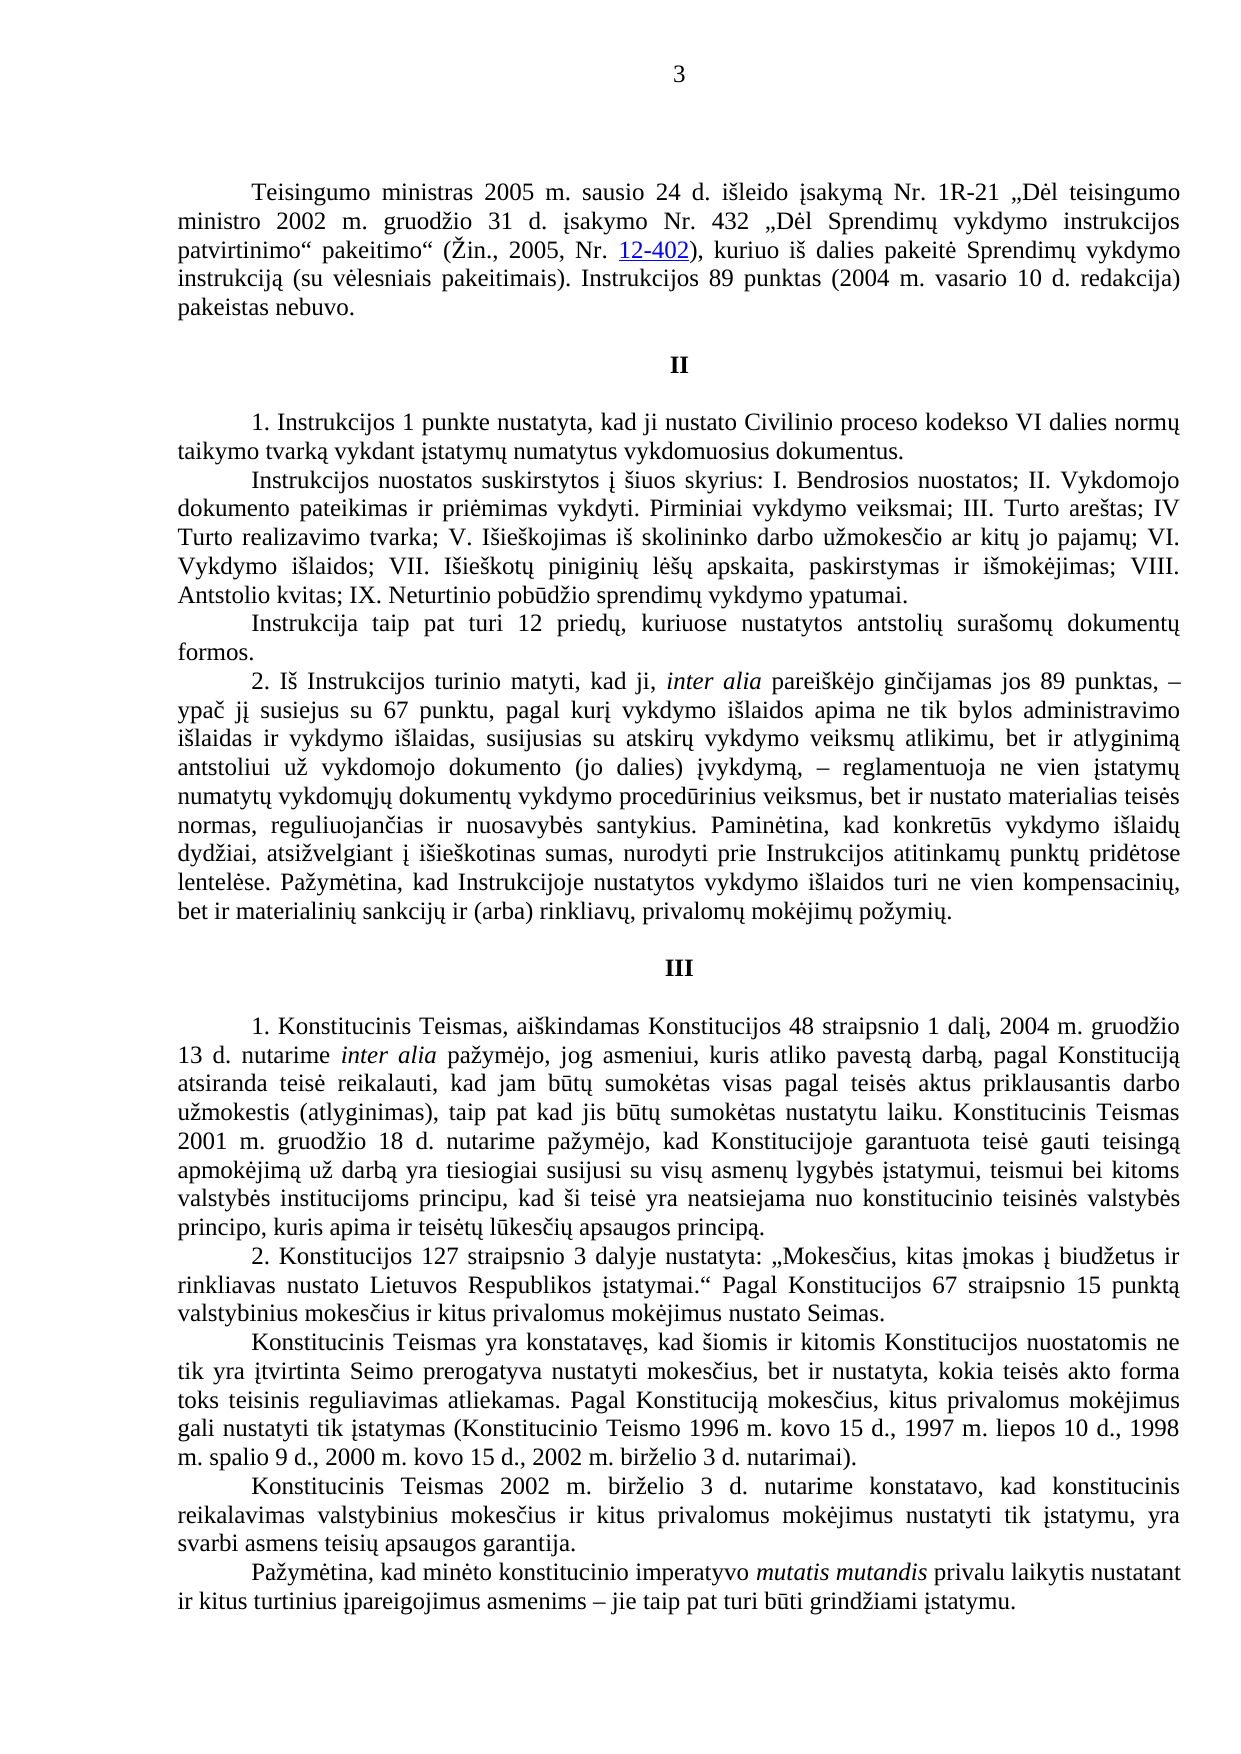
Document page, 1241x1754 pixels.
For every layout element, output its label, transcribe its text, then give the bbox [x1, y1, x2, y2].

text Konstitucinis Teismas yra konstatavęs, kad šiomis ir kitomis Konstitucijos nuostatomis ne tik yra įtvirtinta Seimo prerogatyva nustatyti mokesčius, bet ir nustatyta, kokia teisės akto forma toks teisinis reguliavimas atliekamas. Pagal Konstituciją mokesčius, kitus privalomus mokėjimus gali nustatyti tik įstatymas (Konstitucinio Teismo 1996 m. kovo 15 d., 1997 m. liepos 10 d., 1998 m. spalio 9 d., 2000 m. kovo 15 d., 2002 m. birželio 3 d. nutarimai). [177, 1327, 1181, 1471]
text 2. Iš Instrukcijos turinio matyti, kad ji, inter alia pareiškėjo ginčijamas jos 89 punktas, – ypač jį susiejus su 67 punktu, pagal kurį vykdymo išlaidos apima ne tik bylos administravimo išlaidas ir vykdymo išlaidas, susijusias su atskirų vykdymo veiksmų atlikimu, bet ir atlyginimą antstoliui už vykdomojo dokumento (jo dalies) įvykdymą, – reglamentuoja ne vien įstatymų numatytų vykdomųjų dokumentų vykdymo procedūrinius veiksmus, bet ir nustato materialias teisės normas, reguliuojančias ir nuosavybės santykius. Paminėtina, kad konkretūs vykdymo išlaidų dydžiai, atsižvelgiant į išieškotinas sumas, nurodyti prie Instrukcijos atitinkamų punktų pridėtose lentelėse. Pažymėtina, kad Instrukcijoje nustatytos vykdymo išlaidos turi ne vien kompensacinių, bet ir materialinių sankcijų ir (arba) rinkliavų, privalomų mokėjimų požymių. [177, 666, 1181, 925]
text II [177, 350, 1181, 378]
text 2. Konstitucijos 127 straipsnio 3 dalyje nustatyta: „Mokesčius, kitas įmokas į biudžetus ir rinkliavas nustato Lietuvos Respublikos įstatymai.“ Pagal Konstitucijos 67 straipsnio 15 punktą valstybinius mokesčius ir kitus privalomus mokėjimus nustato Seimas. [177, 1241, 1181, 1327]
text Konstitucinis Teismas 2002 m. birželio 3 d. nutarime konstatavo, kad konstitucinis reikalavimas valstybinius mokesčius ir kitus privalomus mokėjimus nustatyti tik įstatymu, yra svarbi asmens teisių apsaugos garantija. [177, 1471, 1181, 1557]
text Pažymėtina, kad minėto konstitucinio imperatyvo mutatis mutandis privalu laikytis nustatant ir kitus turtinius įpareigojimus asmenims – jie taip pat turi būti grindžiami įstatymu. [177, 1557, 1181, 1615]
text Instrukcijos nuostatos suskirstytos į šiuos skyrius: I. Bendrosios nuostatos; II. Vykdomojo dokumento pateikimas ir priėmimas vykdyti. Pirminiai vykdymo veiksmai; III. Turto areštas; IV Turto realizavimo tvarka; V. Išieškojimas iš skolininko darbo užmokesčio ar kitų jo pajamų; VI. Vykdymo išlaidos; VII. Išieškotų piniginių lėšų apskaita, paskirstymas ir išmokėjimas; VIII. Antstolio kvitas; IX. Neturtinio pobūdžio sprendimų vykdymo ypatumai. [177, 465, 1181, 608]
text 1. Konstitucinis Teismas, aiškindamas Konstitucijos 48 straipsnio 1 dalį, 2004 m. gruodžio 13 d. nutarime inter alia pažymėjo, jog asmeniui, kuris atliko pavestą darbą, pagal Konstituciją atsiranda teisė reikalauti, kad jam būtų sumokėtas visas pagal teisės aktus priklausantis darbo užmokestis (atlyginimas), taip pat kad jis būtų sumokėtas nustatytu laiku. Konstitucinis Teismas 2001 m. gruodžio 18 d. nutarime pažymėjo, kad Konstitucijoje garantuota teisė gauti teisingą apmokėjimą už darbą yra tiesiogiai susijusi su visų asmenų lygybės įstatymui, teismui bei kitoms valstybės institucijoms principu, kad ši teisė yra neatsiejama nuo konstitucinio teisinės valstybės principo, kuris apima ir teisėtų lūkesčių apsaugos principą. [177, 1011, 1181, 1241]
text Teisingumo ministras 2005 m. sausio 24 d. išleido įsakymą Nr. 1R-21 „Dėl teisingumo ministro 2002 m. gruodžio 31 d. įsakymo Nr. 432 „Dėl Sprendimų vykdymo instrukcijos patvirtinimo“ pakeitimo“ (Žin., 2005, Nr. 12-402), kuriuo iš dalies pakeitė Sprendimų vykdymo instrukciją (su vėlesniais pakeitimais). Instrukcijos 89 punktas (2004 m. vasario 10 d. redakcija) pakeistas nebuvo. [177, 177, 1181, 321]
text III [177, 953, 1181, 982]
text Instrukcija taip pat turi 12 priedų, kuriuose nustatytos antstolių surašomų dokumentų formos. [177, 608, 1181, 666]
text 1. Instrukcijos 1 punkte nustatyta, kad ji nustato Civilinio proceso kodekso VI dalies normų taikymo tvarką vykdant įstatymų numatytus vykdomuosius dokumentus. [177, 407, 1181, 465]
